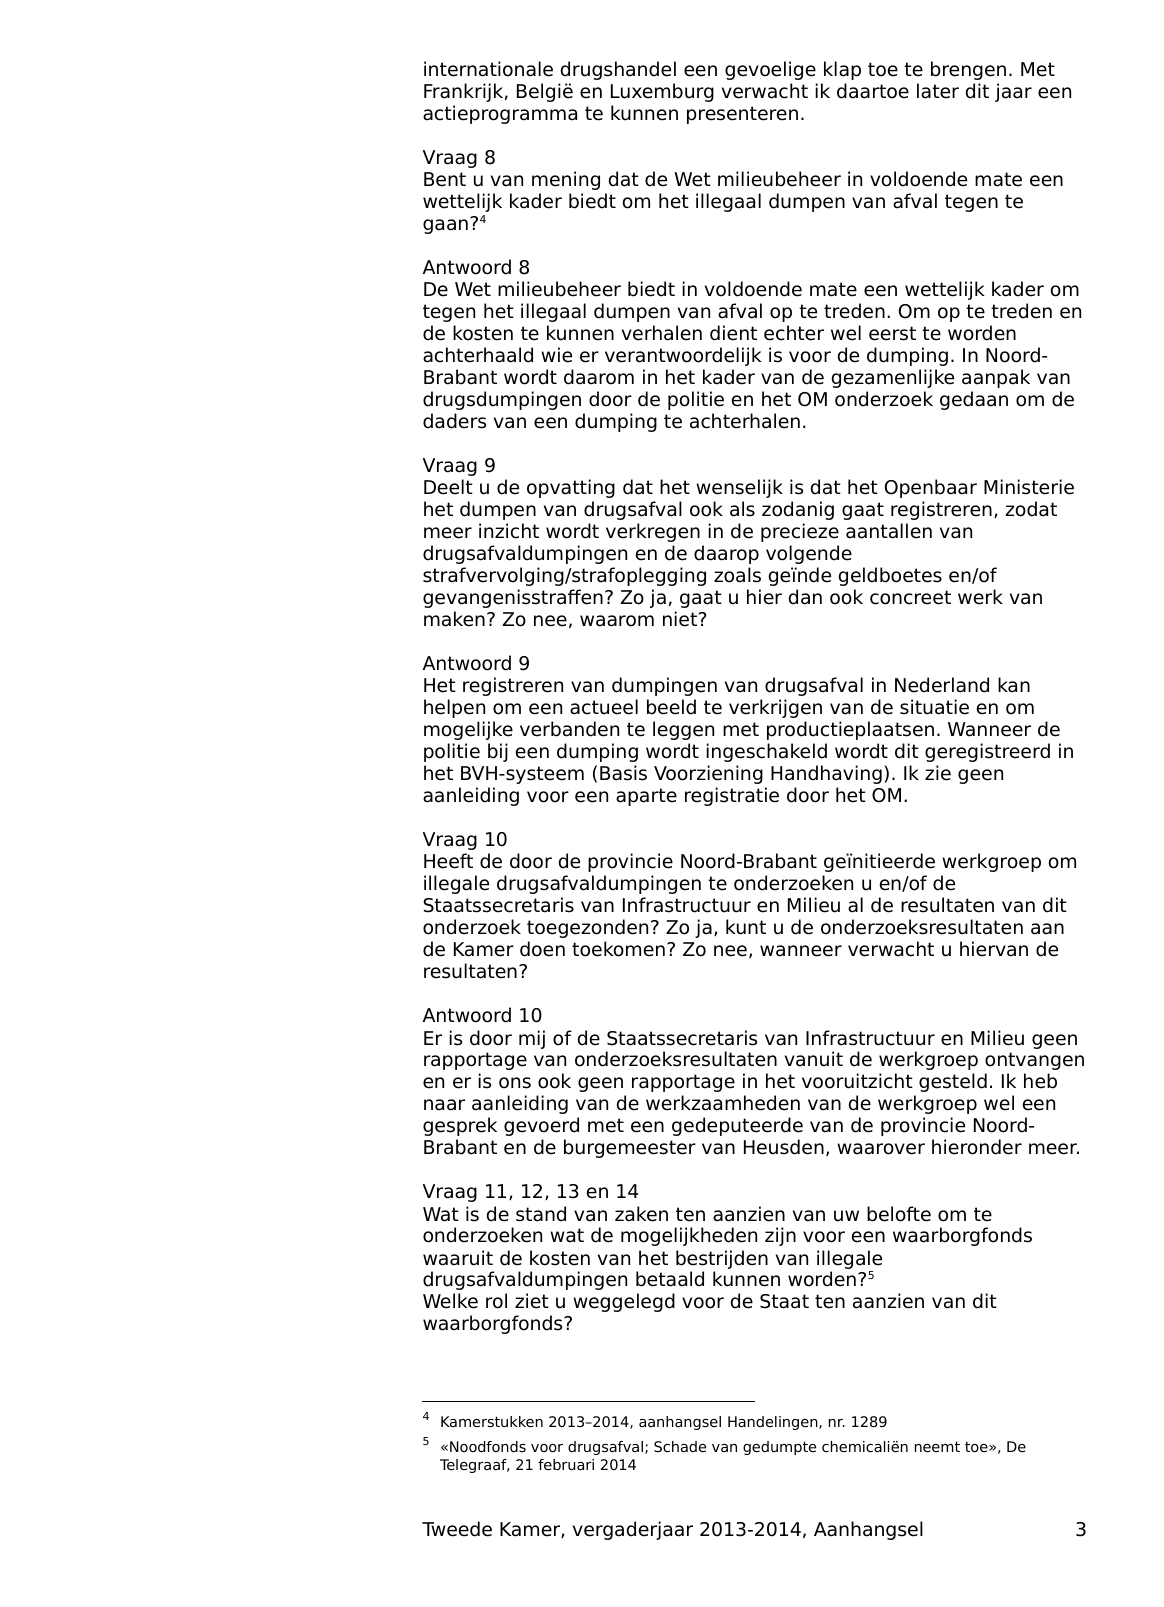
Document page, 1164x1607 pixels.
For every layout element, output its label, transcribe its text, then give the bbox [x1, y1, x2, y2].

text Welke rol ziet u weggelegd voor de Staat ten aanzien van dit waarborgfonds? [422, 1291, 1087, 1335]
text Er is door mij of de Staatssecretaris van Infrastructuur en Milieu geen rapportage van onderzoeksresultaten vanuit de werkgroep ontvangen en er is ons ook geen rapportage in het vooruitzicht gesteld. Ik heb naar aanleiding van de werkzaamheden van de werkgroep wel een gesprek gevoerd met een gedeputeerde van de provincie Noord-Brabant en de burgemeester van Heusden, waarover hieronder meer. [422, 1027, 1087, 1159]
text «Noodfonds voor drugsafval; Schade van gedumpte chemicaliën neemt toe», De Telegraaf, 21 februari 2014 [422, 1435, 1087, 1474]
text Vraag 8 [422, 147, 1087, 169]
text Vraag 9 [422, 455, 1087, 477]
text Bent u van mening dat de Wet milieubeheer in voldoende mate een wettelijk kader biedt om het illegaal dumpen van afval tegen te gaan? [422, 169, 1087, 235]
text Antwoord 9 [422, 653, 1087, 675]
text Wat is de stand van zaken ten aanzien van uw belofte om te onderzoeken wat de mogelijkheden zijn voor een waarborgfonds waaruit de kosten van het bestrijden van illegale drugsafvaldumpingen betaald kunnen worden? [422, 1203, 1087, 1291]
text Kamerstukken 2013–2014, aanhangsel Handelingen, nr. 1289 [422, 1410, 1087, 1432]
text Vraag 10 [422, 829, 1087, 851]
text Deelt u de opvatting dat het wenselijk is dat het Openbaar Ministerie het dumpen van drugsafval ook als zodanig gaat registreren, zodat meer inzicht wordt verkregen in de precieze aantallen van drugsafvaldumpingen en de daarop volgende strafvervolging/strafoplegging zoals geïnde geldboetes en/of gevangenisstraffen? Zo ja, gaat u hier dan ook concreet werk van maken? Zo nee, waarom niet? [422, 477, 1087, 631]
text De Wet milieubeheer biedt in voldoende mate een wettelijk kader om tegen het illegaal dumpen van afval op te treden. Om op te treden en de kosten te kunnen verhalen dient echter wel eerst te worden achterhaald wie er verantwoordelijk is voor de dumping. In Noord-Brabant wordt daarom in het kader van de gezamenlijke aanpak van drugsdumpingen door de politie en het OM onderzoek gedaan om de daders van een dumping te achterhalen. [422, 279, 1087, 433]
text Vraag 11, 12, 13 en 14 [422, 1181, 1087, 1203]
text Antwoord 10 [422, 1005, 1087, 1027]
text internationale drugshandel een gevoelige klap toe te brengen. Met Frankrijk, België en Luxemburg verwacht ik daartoe later dit jaar een actieprogramma te kunnen presenteren. [422, 59, 1087, 125]
text Het registreren van dumpingen van drugsafval in Nederland kan helpen om een actueel beeld te verkrijgen van de situatie en om mogelijke verbanden te leggen met productieplaatsen. Wanneer de politie bij een dumping wordt ingeschakeld wordt dit geregistreerd in het BVH-systeem (Basis Voorziening Handhaving). Ik zie geen aanleiding voor een aparte registratie door het OM. [422, 675, 1087, 807]
text Antwoord 8 [422, 257, 1087, 279]
text Heeft de door de provincie Noord-Brabant geïnitieerde werkgroep om illegale drugsafvaldumpingen te onderzoeken u en/of de Staatssecretaris van Infrastructuur en Milieu al de resultaten van dit onderzoek toegezonden? Zo ja, kunt u de onderzoeksresultaten aan de Kamer doen toekomen? Zo nee, wanneer verwacht u hiervan de resultaten? [422, 851, 1087, 983]
